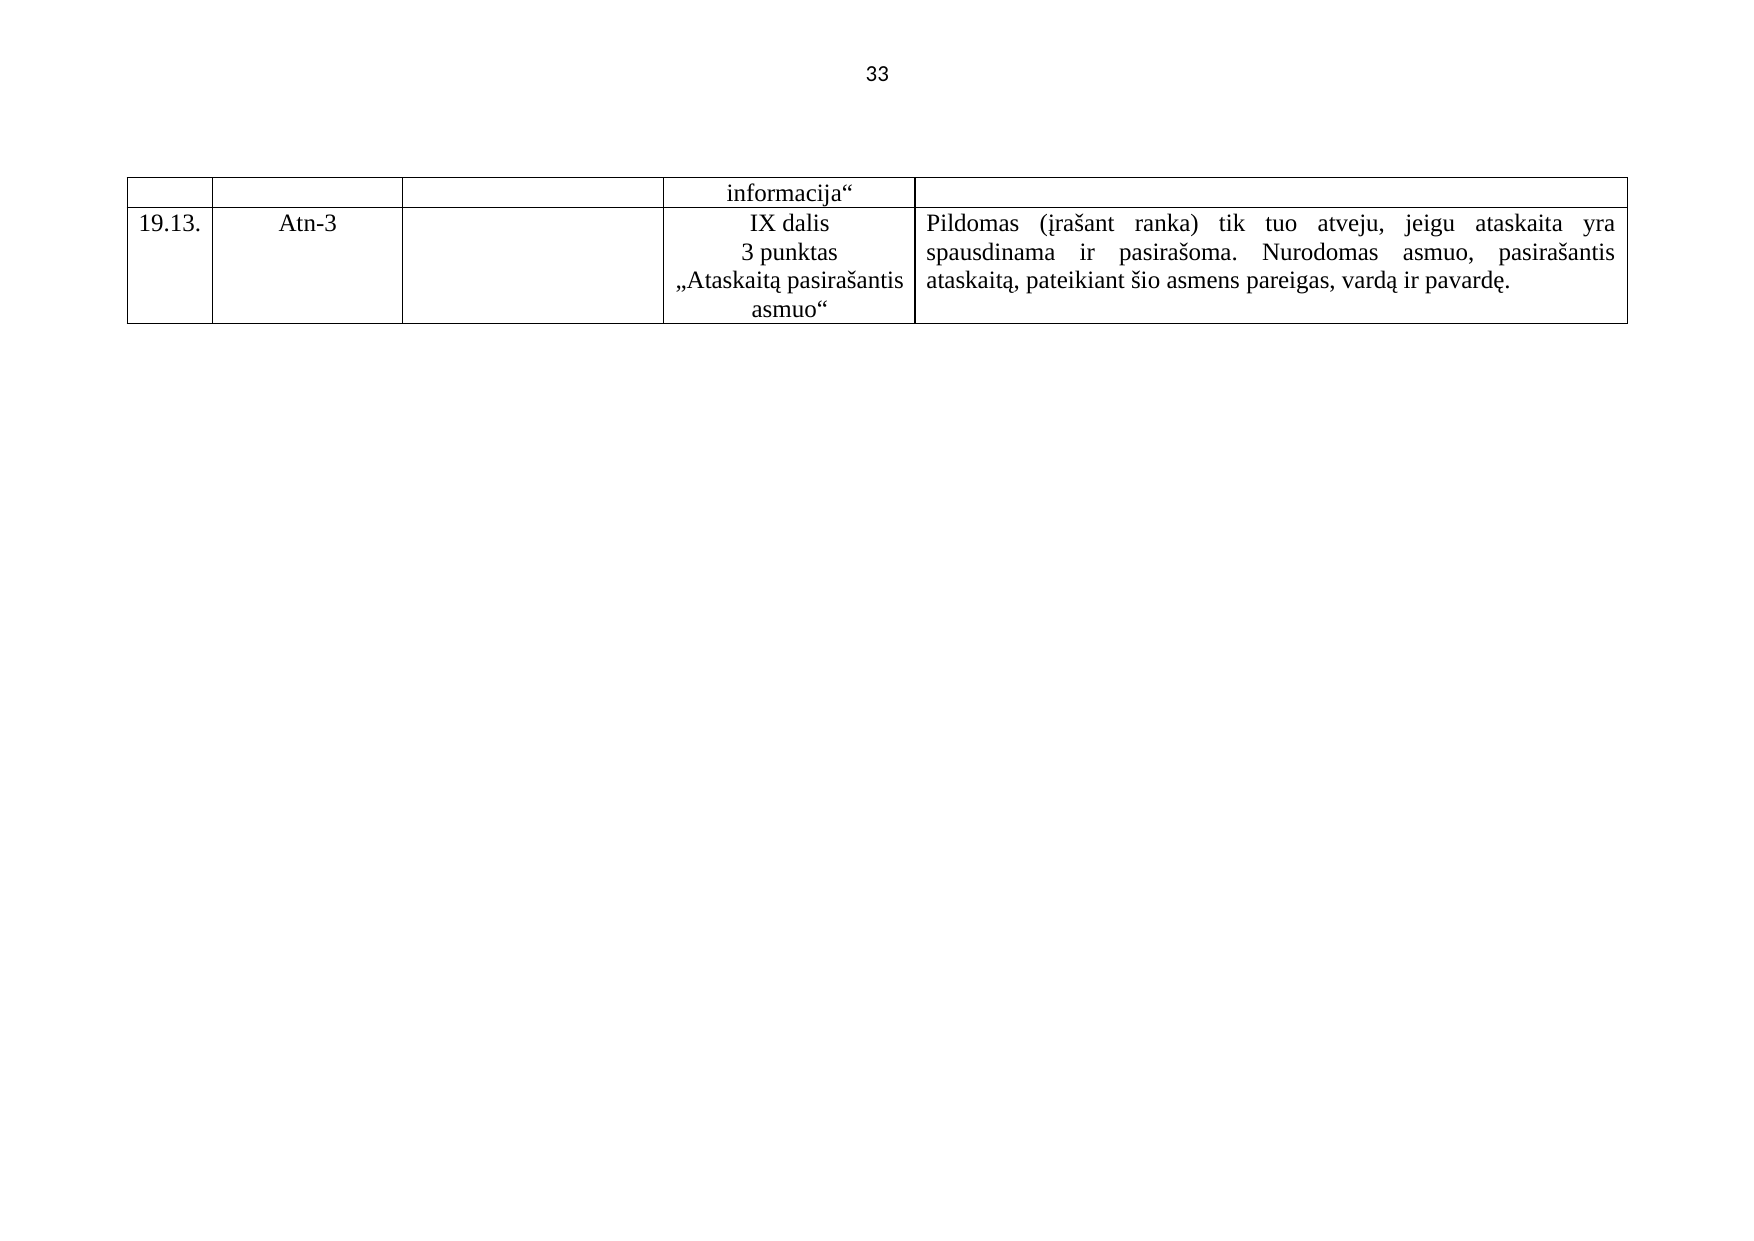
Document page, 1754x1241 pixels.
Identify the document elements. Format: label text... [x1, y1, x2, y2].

table_cell [916, 178, 1627, 207]
table_cell [403, 178, 663, 207]
table_cell 19.13. [128, 208, 212, 323]
table_cell [128, 178, 212, 207]
table_cell informacija“ [664, 178, 914, 207]
table_cell Pildomas (įrašant ranka) tik tuo atveju, jeigu ataskaita yra spausdinama ir pasirašoma. Nurodomas asmuo, pasirašantis ataskaitą, pateikiant šio asmens pareigas, vardą ir pavardę. [916, 208, 1627, 323]
table_cell [403, 208, 663, 323]
table_cell IX dalis 3 punktas „Ataskaitą pasirašantis asmuo“ [664, 208, 914, 323]
table_cell [213, 178, 402, 207]
table_cell Atn-3 [213, 208, 402, 323]
